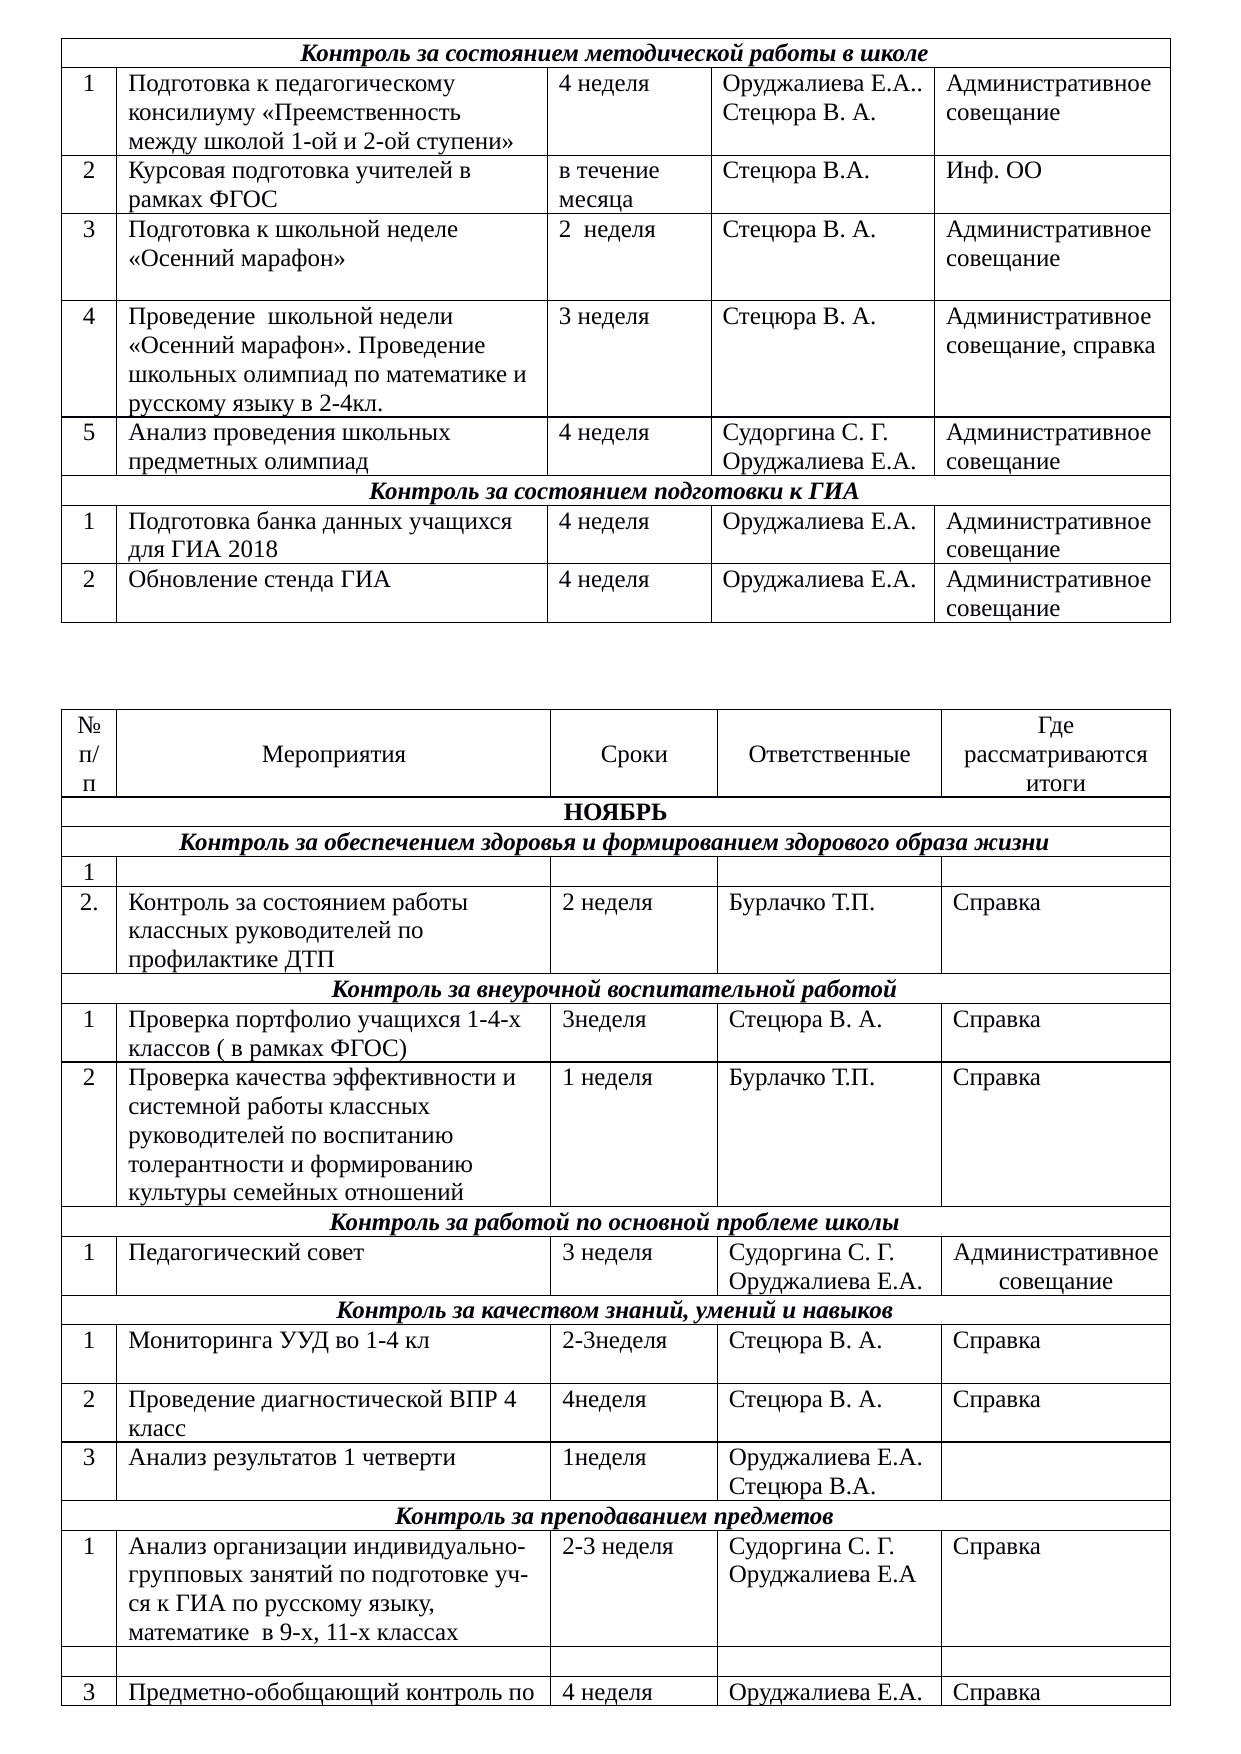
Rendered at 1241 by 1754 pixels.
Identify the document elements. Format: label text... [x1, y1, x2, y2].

table_cell 1 [62, 1325, 116, 1383]
table_cell [718, 1647, 941, 1676]
table_cell Оруджалиева Е.А. [718, 1677, 941, 1705]
table_cell Административное совещание [942, 1237, 1170, 1294]
table_cell Анализ организации индивидуально-групповых занятий по подготовке уч-ся к ГИА по русскому языку, математике в 9-х, 11-х классах [117, 1531, 550, 1646]
table_cell Справка [942, 887, 1170, 973]
table_header Сроки [551, 710, 717, 796]
table_cell 1 [62, 1004, 116, 1061]
table_cell 4 неделя [548, 506, 711, 563]
table_cell Судоргина С. Г. Оруджалиева Е.А [718, 1531, 941, 1646]
table_cell 1 [62, 1237, 116, 1294]
table_cell 2 [62, 1384, 116, 1441]
table_cell [551, 1647, 717, 1676]
table_cell Судоргина С. Г. Оруджалиева Е.А. [718, 1237, 941, 1294]
table_cell 2 [62, 564, 116, 622]
table_cell 2 неделя [548, 214, 711, 300]
table_cell 1 [62, 506, 116, 563]
table_cell 1неделя [551, 1443, 717, 1500]
table_cell 3неделя [551, 1004, 717, 1061]
table_cell Административное совещание [935, 68, 1170, 154]
table_cell Стецюра В.А. [712, 156, 934, 213]
table_cell 3 [62, 214, 116, 300]
table_cell 2-3неделя [551, 1325, 717, 1383]
table_cell Контроль за внеурочной воспитательной работой [62, 974, 1170, 1003]
table_cell [117, 857, 550, 886]
table_cell Контроль за качеством знаний, умений и навыков [62, 1296, 1170, 1324]
table_cell 1 [62, 1531, 116, 1646]
table_cell Контроль за состоянием подготовки к ГИА [62, 476, 1170, 505]
table_cell Проверка качества эффективности и системной работы классных руководителей по воспитанию толерантности и формированию культуры семейных отношений [117, 1063, 550, 1206]
table_cell Стецюра В. А. [718, 1004, 941, 1061]
table_cell в течение месяца [548, 156, 711, 213]
table_cell 4 неделя [548, 418, 711, 475]
table_cell Справка [942, 1004, 1170, 1061]
table_cell Оруджалиева Е.А. [712, 564, 934, 622]
table_cell Курсовая подготовка учителей в рамках ФГОС [117, 156, 547, 213]
table_cell Контроль за состоянием работы классных руководителей по профилактике ДТП [117, 887, 550, 973]
table_cell Проверка портфолио учащихся 1-4-х классов ( в рамках ФГОС) [117, 1004, 550, 1061]
table_cell 2 [62, 1063, 116, 1206]
table_cell 1 неделя [551, 1063, 717, 1206]
table_cell Оруджалиева Е.А. [712, 506, 934, 563]
table_cell 4 неделя [551, 1677, 717, 1705]
table_cell Подготовка к школьной неделе «Осенний марафон» [117, 214, 547, 300]
table_cell Контроль за обеспечением здоровья и формированием здорового образа жизни [62, 827, 1170, 856]
table_cell 4 неделя [548, 68, 711, 154]
table_cell Административное совещание [935, 214, 946, 300]
table_cell 1 [62, 857, 116, 886]
table_cell 4 [62, 301, 116, 416]
table_cell Стецюра В. А. [712, 301, 934, 416]
table_cell Подготовка банка данных учащихся для ГИА 2018 [117, 506, 547, 563]
table_cell 1 [62, 68, 116, 154]
table_cell 3 [62, 1677, 116, 1705]
table_cell 3 неделя [548, 301, 711, 416]
table_cell Административное совещание [1159, 214, 1170, 300]
table_cell Подготовка к педагогическому консилиуму «Преемственность между школой 1-ой и 2-ой ступени» [117, 68, 547, 154]
table_cell 3 [62, 1443, 116, 1500]
table_cell 2-3 неделя [551, 1531, 717, 1646]
table_cell Оруджалиева Е.А.. Стецюра В. А. [712, 68, 934, 154]
table_cell 2. [62, 887, 116, 973]
table_cell Анализ результатов 1 четверти [117, 1443, 550, 1500]
table_cell Справка [942, 1063, 1170, 1206]
table_header Мероприятия [117, 710, 550, 796]
table_cell [942, 1443, 1170, 1500]
table_header № п/п [62, 710, 116, 796]
table_cell Оруджалиева Е.А. Стецюра В.А. [718, 1443, 941, 1500]
table_cell Проведение диагностической ВПР 4 класс [117, 1384, 550, 1441]
table_cell Административное совещание [935, 506, 1170, 563]
table_cell [942, 1647, 1170, 1676]
table_cell [551, 857, 717, 886]
table_cell Контроль за состоянием методической работы в школе [62, 39, 1170, 67]
table_cell 4 неделя [548, 564, 711, 622]
table_cell 2 [62, 156, 116, 213]
table_cell [117, 1647, 550, 1676]
table_cell Инф. ОО [935, 156, 1170, 213]
table_cell [942, 857, 1170, 886]
table_cell НОЯБРЬ [62, 798, 1170, 826]
table_cell [718, 857, 941, 886]
table_cell Стецюра В. А. [712, 214, 934, 300]
table_cell Мониторинга УУД во 1-4 кл [117, 1325, 550, 1383]
table_cell Стецюра В. А. [718, 1384, 941, 1441]
table_header Ответственные [718, 710, 941, 796]
table_header Где рассматриваются итоги [942, 710, 1170, 796]
table_cell Справка [942, 1677, 1170, 1705]
table_cell Судоргина С. Г. Оруджалиева Е.А. [712, 418, 934, 475]
table_cell Справка [942, 1325, 1170, 1383]
table_cell Контроль за работой по основной проблеме школы [62, 1207, 1170, 1236]
table_cell 2 неделя [551, 887, 717, 973]
table_cell Обновление стенда ГИА [117, 564, 547, 622]
table_cell Административное совещание [935, 418, 1170, 475]
table_cell Стецюра В. А. [718, 1325, 941, 1383]
table_cell Справка [942, 1384, 1170, 1441]
table_cell Контроль за преподаванием предметов [62, 1501, 1170, 1530]
table_cell [62, 1647, 116, 1676]
table_cell 4неделя [551, 1384, 717, 1441]
table_cell Бурлачко Т.П. [718, 1063, 941, 1206]
table_cell 3 неделя [551, 1237, 717, 1294]
table_cell Административное совещание, справка [935, 301, 1170, 416]
table_cell Справка [942, 1531, 1170, 1646]
table_cell Бурлачко Т.П. [718, 887, 941, 973]
table_cell Педагогический совет [117, 1237, 550, 1294]
table_cell Анализ проведения школьных предметных олимпиад [117, 418, 547, 475]
table_cell Предметно-обобщающий контроль по [117, 1677, 550, 1705]
table_cell 5 [62, 418, 116, 475]
table_cell Административное совещание [935, 564, 1170, 622]
